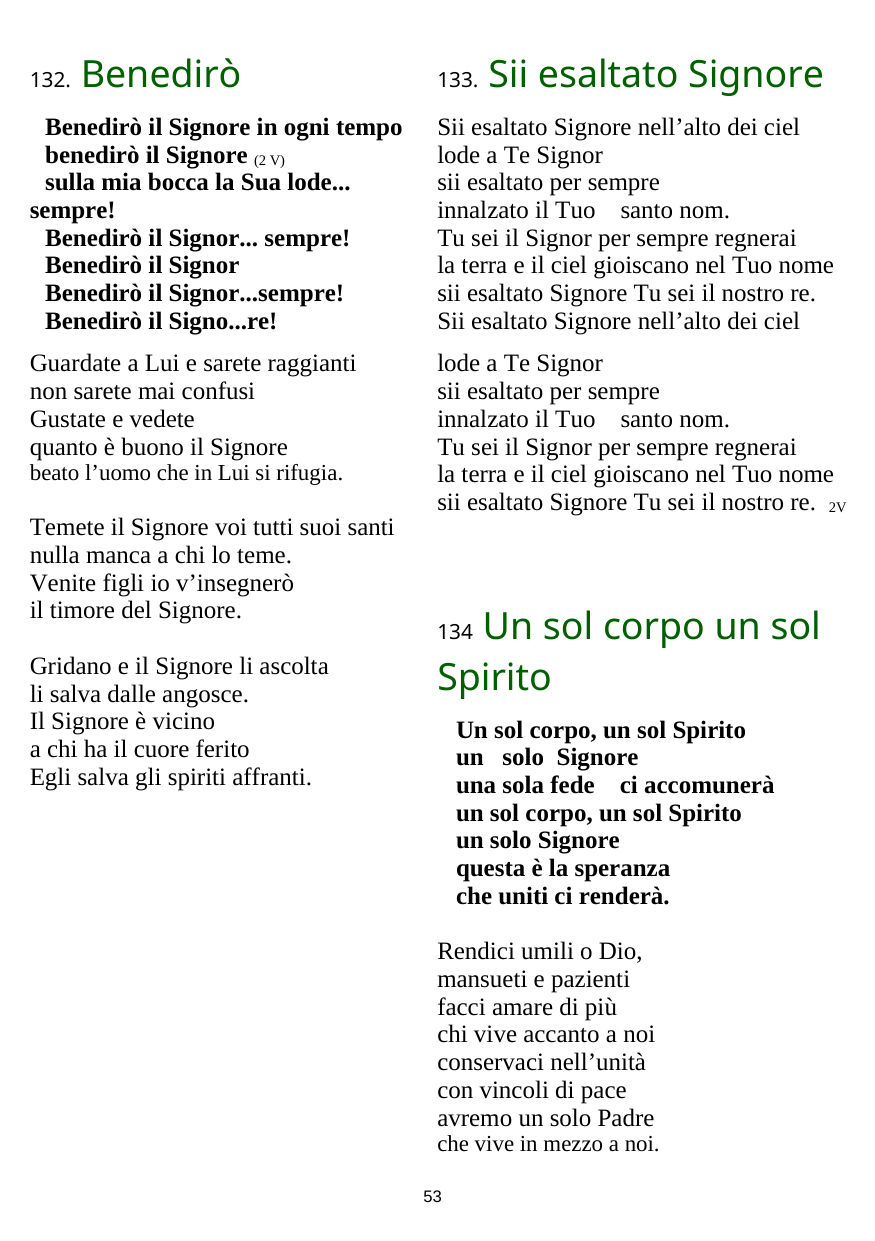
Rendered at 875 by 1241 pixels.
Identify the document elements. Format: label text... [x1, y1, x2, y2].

text sii esaltato per sempre [437, 377, 847, 405]
text Sii esaltato Signore nell’alto dei ciel [437, 113, 844, 141]
text sii esaltato Signore Tu sei il nostro re. 2V [437, 488, 847, 516]
text la terra e il ciel gioiscano nel Tuo nome [437, 460, 847, 488]
text con vincoli di pace [437, 1076, 844, 1104]
text li salva dalle angosce. [29, 680, 437, 707]
text Benedirò il Signore in ogni tempo [29, 113, 437, 141]
text Benedirò il Signor... sempre! [29, 224, 437, 252]
text innalzato il Tuo santo nom. [437, 196, 847, 224]
text beato l’uomo che in Lui si rifugia. [29, 460, 437, 486]
text 134 Un sol corpo un sol Spirito [437, 599, 847, 701]
text sii esaltato Signore Tu sei il nostro re. [437, 279, 846, 307]
text lode a Te Signor [437, 349, 847, 377]
text il timore del Signore. [29, 597, 437, 624]
text Il Signore è vicino [29, 707, 437, 735]
text questa è la speranza [437, 854, 847, 882]
text Gustate e vedete [29, 405, 437, 433]
text a chi ha il cuore ferito [29, 735, 437, 763]
text Benedirò il Signo...re! [29, 307, 437, 335]
text non sarete mai confusi [29, 377, 437, 405]
text Tu sei il Signor per sempre regnerai [437, 224, 847, 252]
text lode a Te Signor [437, 141, 847, 168]
text chi vive accanto a noi [437, 1021, 844, 1048]
text Benedirò il Signor [29, 252, 437, 279]
text 132. Benedirò [29, 47, 437, 98]
text Egli salva gli spiriti affranti. [29, 763, 437, 791]
text Gridano e il Signore li ascolta [29, 652, 437, 680]
text mansueti e pazienti [437, 965, 844, 993]
text Un sol corpo, un sol Spirito [437, 716, 847, 743]
text un sol corpo, un sol Spirito [437, 799, 847, 827]
text sii esaltato per sempre [437, 168, 847, 196]
text la terra e il ciel gioiscano nel Tuo nome [437, 252, 847, 279]
text Tu sei il Signor per sempre regnerai [437, 433, 847, 460]
text Venite figli io v’insegnerò [29, 569, 437, 597]
text benedirò il Signore (2 V) [29, 141, 437, 168]
text Benedirò il Signor...sempre! [29, 279, 437, 307]
text sulla mia bocca la Sua lode... sempre! [29, 168, 437, 224]
text che vive in mezzo a noi. [437, 1131, 847, 1157]
text innalzato il Tuo santo nom. [437, 405, 847, 433]
text Sii esaltato Signore nell’alto dei ciel [437, 307, 847, 335]
text Guardate a Lui e sarete raggianti [29, 349, 437, 377]
text avremo un solo Padre [437, 1104, 844, 1131]
text conservaci nell’unità [437, 1048, 844, 1076]
text 133. Sii esaltato Signore [437, 47, 847, 98]
text una sola fede ci accomunerà [437, 771, 847, 799]
text che uniti ci renderà. [437, 882, 847, 910]
text un solo Signore [437, 827, 847, 854]
text nulla manca a chi lo teme. [29, 541, 437, 569]
text Temete il Signore voi tutti suoi santi [29, 513, 437, 541]
text un solo Signore [437, 743, 847, 771]
text quanto è buono il Signore [29, 433, 437, 460]
text Rendici umili o Dio, [437, 937, 844, 965]
text facci amare di più [437, 993, 844, 1021]
